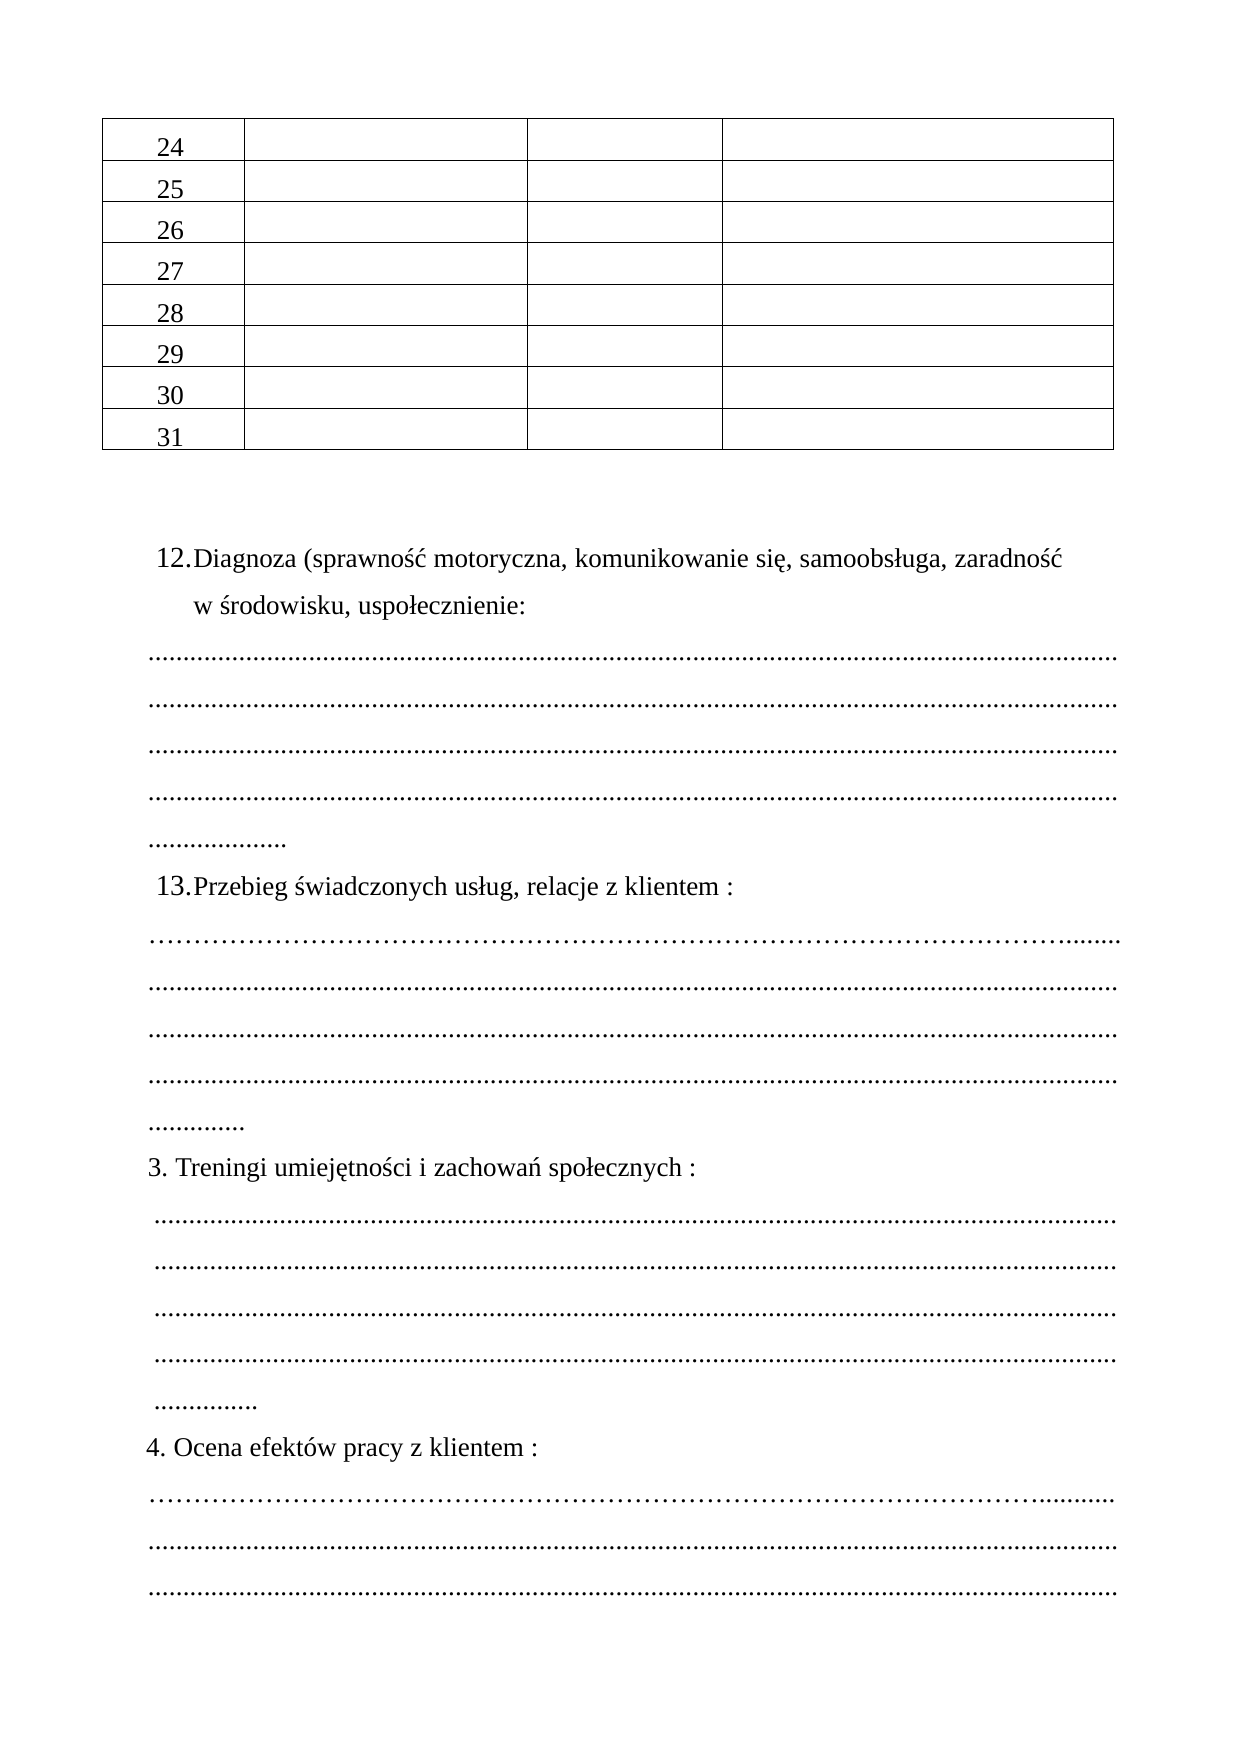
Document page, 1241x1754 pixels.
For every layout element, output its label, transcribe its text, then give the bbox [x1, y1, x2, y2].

table_cell [528, 409, 722, 449]
table_cell 24 [103, 119, 244, 159]
table_cell [723, 161, 1113, 201]
list Diagnoza (sprawność motoryczna, komunikowanie się, samoobsługa, zaradność w środowisku, uspołecznienie: [156, 540, 1122, 620]
text ................................................................................................................................................................................................................................................................................................................................................................................................................................................................................................................................................................................................ [148, 636, 1122, 853]
table_cell [528, 161, 722, 201]
table_cell [528, 243, 722, 283]
table_cell [528, 285, 722, 325]
table_cell [245, 243, 527, 283]
list Przebieg świadczonych usług, relacje z klientem : [156, 868, 1122, 902]
text …………………………………………………………………………………………....................................................................................................................................................................................................................................................................................................................................................................................................................................................... [148, 919, 1122, 1136]
table_cell [723, 367, 1113, 408]
table_cell [245, 119, 527, 159]
text ………………………………………………………………………………………................................................................................................................................................................................................................................................................................................. [148, 1478, 1122, 1602]
table_cell 27 [103, 243, 244, 283]
table_cell [245, 161, 527, 201]
table_cell 26 [103, 202, 244, 242]
table_cell 31 [103, 409, 244, 449]
table_cell [723, 326, 1113, 366]
table_cell [245, 367, 527, 408]
table_cell [528, 119, 722, 159]
table_cell [723, 119, 1113, 159]
table_cell 28 [103, 285, 244, 325]
text 4. Ocena efektów pracy z klientem : [118, 1431, 1122, 1462]
table_cell 30 [103, 367, 244, 408]
table_cell [723, 409, 1113, 449]
table_cell [245, 409, 527, 449]
table_cell [723, 285, 1113, 325]
table_cell 25 [103, 161, 244, 201]
table_cell [245, 285, 527, 325]
table_cell [723, 243, 1113, 283]
table_cell 29 [103, 326, 244, 366]
table_cell [245, 202, 527, 242]
table_cell [528, 367, 722, 408]
text ....................................................................................................................................................................................................................................................................................................................................................................................................................................................................................................................................................................................... [153, 1198, 1122, 1416]
table_cell [528, 202, 722, 242]
text 3. Treningi umiejętności i zachowań społecznych : [148, 1152, 1122, 1183]
table_cell [245, 326, 527, 366]
table_cell [723, 202, 1113, 242]
table_cell [528, 326, 722, 366]
